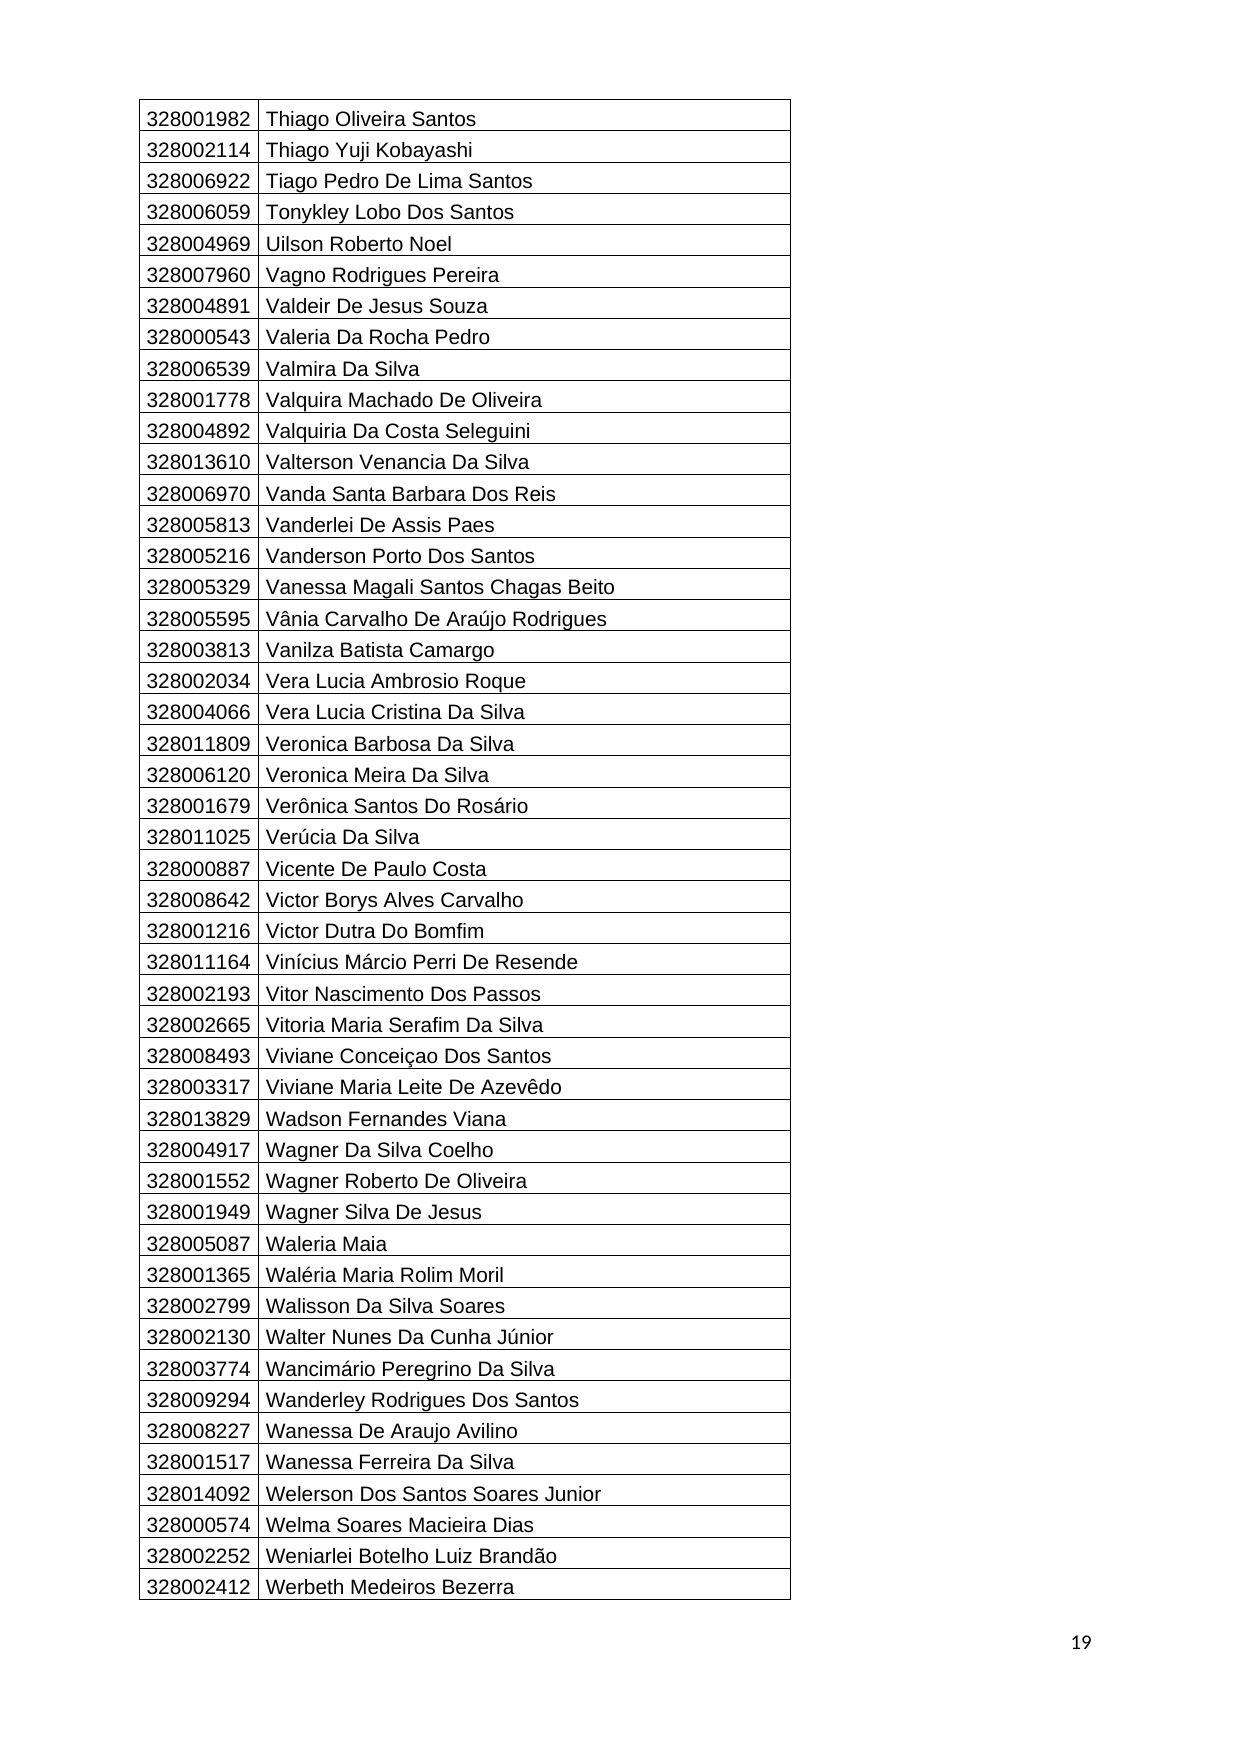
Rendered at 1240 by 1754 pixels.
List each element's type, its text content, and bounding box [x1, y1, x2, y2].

table_cell Thiago Oliveira Santos [259, 100, 790, 130]
table_cell 328013610 [140, 444, 258, 474]
table_cell 328002193 [140, 975, 258, 1005]
table_cell Verônica Santos Do Rosário [259, 788, 790, 818]
table_cell Vicente De Paulo Costa [259, 850, 790, 880]
table_cell 328005813 [140, 506, 258, 537]
table_cell 328005216 [140, 538, 258, 568]
table_cell Vitor Nascimento Dos Passos [259, 975, 790, 1005]
table_cell 328001517 [140, 1444, 258, 1474]
table_cell Wanderley Rodrigues Dos Santos [259, 1381, 790, 1412]
table_cell 328006059 [140, 194, 258, 224]
table_cell Vanderson Porto Dos Santos [259, 538, 790, 568]
table_cell 328006970 [140, 475, 258, 505]
table_cell Wancimário Peregrino Da Silva [259, 1350, 790, 1380]
table_cell 328001216 [140, 913, 258, 943]
table_cell Valeria Da Rocha Pedro [259, 319, 790, 349]
table_cell 328004066 [140, 694, 258, 724]
table_cell 328007960 [140, 256, 258, 287]
table_cell 328011164 [140, 944, 258, 974]
table_cell Valdeir De Jesus Souza [259, 288, 790, 318]
table_cell 328006922 [140, 163, 258, 193]
table_cell Vera Lucia Ambrosio Roque [259, 663, 790, 693]
table_cell 328004891 [140, 288, 258, 318]
table_cell Vinícius Márcio Perri De Resende [259, 944, 790, 974]
table_cell 328002114 [140, 131, 258, 162]
table_cell Wagner Roberto De Oliveira [259, 1163, 790, 1193]
table_cell Tiago Pedro De Lima Santos [259, 163, 790, 193]
table_cell Wadson Fernandes Viana [259, 1100, 790, 1130]
table_cell 328001778 [140, 381, 258, 412]
table_cell Waleria Maia [259, 1225, 790, 1255]
table_cell Veronica Meira Da Silva [259, 756, 790, 787]
table_cell Vanilza Batista Camargo [259, 631, 790, 662]
table_cell Waléria Maria Rolim Moril [259, 1256, 790, 1287]
table_cell 328001365 [140, 1256, 258, 1287]
table_cell Vânia Carvalho De Araújo Rodrigues [259, 600, 790, 630]
table_cell Welma Soares Macieira Dias [259, 1506, 790, 1537]
table_cell Weniarlei Botelho Luiz Brandão [259, 1538, 790, 1568]
table_cell 328003774 [140, 1350, 258, 1380]
table_cell 328001982 [140, 100, 258, 130]
table_cell Valmira Da Silva [259, 350, 790, 380]
table_cell 328005595 [140, 600, 258, 630]
table_cell Walter Nunes Da Cunha Júnior [259, 1319, 790, 1349]
table_cell Wagner Da Silva Coelho [259, 1131, 790, 1162]
table_cell 328002252 [140, 1538, 258, 1568]
table_cell Viviane Maria Leite De Azevêdo [259, 1069, 790, 1099]
table_cell 328011025 [140, 819, 258, 849]
table_cell Walisson Da Silva Soares [259, 1288, 790, 1318]
table_cell Viviane Conceiçao Dos Santos [259, 1038, 790, 1068]
table_cell Vanderlei De Assis Paes [259, 506, 790, 537]
table_cell 328005087 [140, 1225, 258, 1255]
table_cell 328005329 [140, 569, 258, 599]
table_cell 328000887 [140, 850, 258, 880]
table_cell Valquiria Da Costa Seleguini [259, 413, 790, 443]
table_cell Vera Lucia Cristina Da Silva [259, 694, 790, 724]
table_cell Veronica Barbosa Da Silva [259, 725, 790, 755]
table_cell 328002665 [140, 1006, 258, 1037]
table_cell Vagno Rodrigues Pereira [259, 256, 790, 287]
table_cell Wagner Silva De Jesus [259, 1194, 790, 1224]
table_cell 328004969 [140, 225, 258, 255]
table_cell Vanda Santa Barbara Dos Reis [259, 475, 790, 505]
table_cell Tonykley Lobo Dos Santos [259, 194, 790, 224]
table_cell Vanessa Magali Santos Chagas Beito [259, 569, 790, 599]
table_cell 328001552 [140, 1163, 258, 1193]
table_cell Valterson Venancia Da Silva [259, 444, 790, 474]
table_cell Vitoria Maria Serafim Da Silva [259, 1006, 790, 1037]
table_cell Victor Borys Alves Carvalho [259, 881, 790, 912]
table_cell Wanessa Ferreira Da Silva [259, 1444, 790, 1474]
table_cell Wanessa De Araujo Avilino [259, 1413, 790, 1443]
table_cell 328011809 [140, 725, 258, 755]
table_cell 328002034 [140, 663, 258, 693]
table_cell Uilson Roberto Noel [259, 225, 790, 255]
table_cell Verúcia Da Silva [259, 819, 790, 849]
table_cell 328000543 [140, 319, 258, 349]
table_cell 328003813 [140, 631, 258, 662]
table_cell 328001949 [140, 1194, 258, 1224]
table_cell Thiago Yuji Kobayashi [259, 131, 790, 162]
table_cell 328013829 [140, 1100, 258, 1130]
table_cell 328004917 [140, 1131, 258, 1162]
table_cell Werbeth Medeiros Bezerra [259, 1569, 790, 1599]
table_cell 328008227 [140, 1413, 258, 1443]
table_cell 328006539 [140, 350, 258, 380]
table_cell 328006120 [140, 756, 258, 787]
table_cell 328000574 [140, 1506, 258, 1537]
table_cell 328004892 [140, 413, 258, 443]
table_cell 328008642 [140, 881, 258, 912]
table_cell Welerson Dos Santos Soares Junior [259, 1475, 790, 1505]
table_cell 328002799 [140, 1288, 258, 1318]
table_cell 328002130 [140, 1319, 258, 1349]
table_cell Valquira Machado De Oliveira [259, 381, 790, 412]
table_cell 328008493 [140, 1038, 258, 1068]
table_cell Victor Dutra Do Bomfim [259, 913, 790, 943]
table_cell 328001679 [140, 788, 258, 818]
table_cell 328014092 [140, 1475, 258, 1505]
table_cell 328003317 [140, 1069, 258, 1099]
table_cell 328002412 [140, 1569, 258, 1599]
table_cell 328009294 [140, 1381, 258, 1412]
